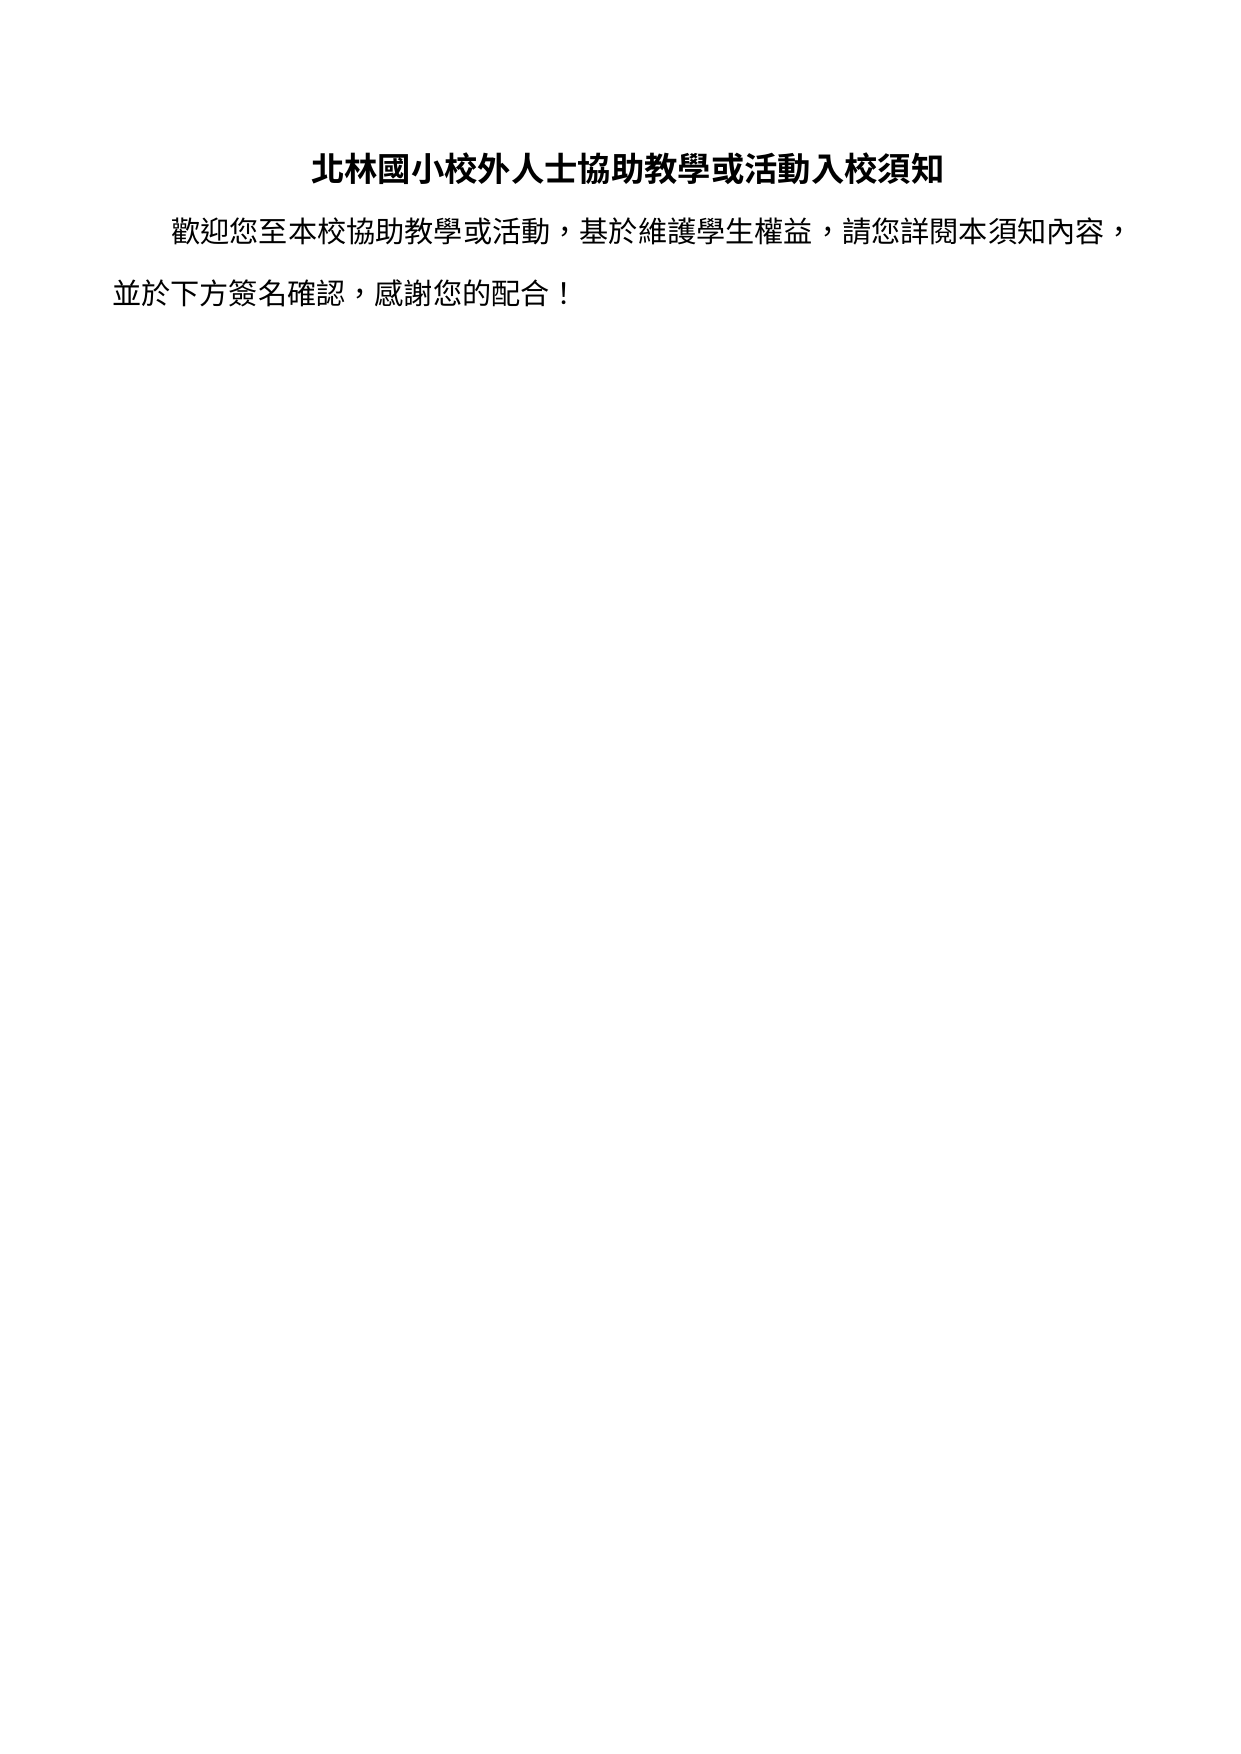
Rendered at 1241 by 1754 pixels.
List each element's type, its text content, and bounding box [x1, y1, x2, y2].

text 北林國小校外人士協助教學或活動入校須知 [127, 125, 1128, 188]
text 歡迎您至本校協助教學或活動，基於維護學生權益，請您詳閱本須知內容，並於下方簽名確認，感謝您的配合！ [112, 188, 1128, 313]
